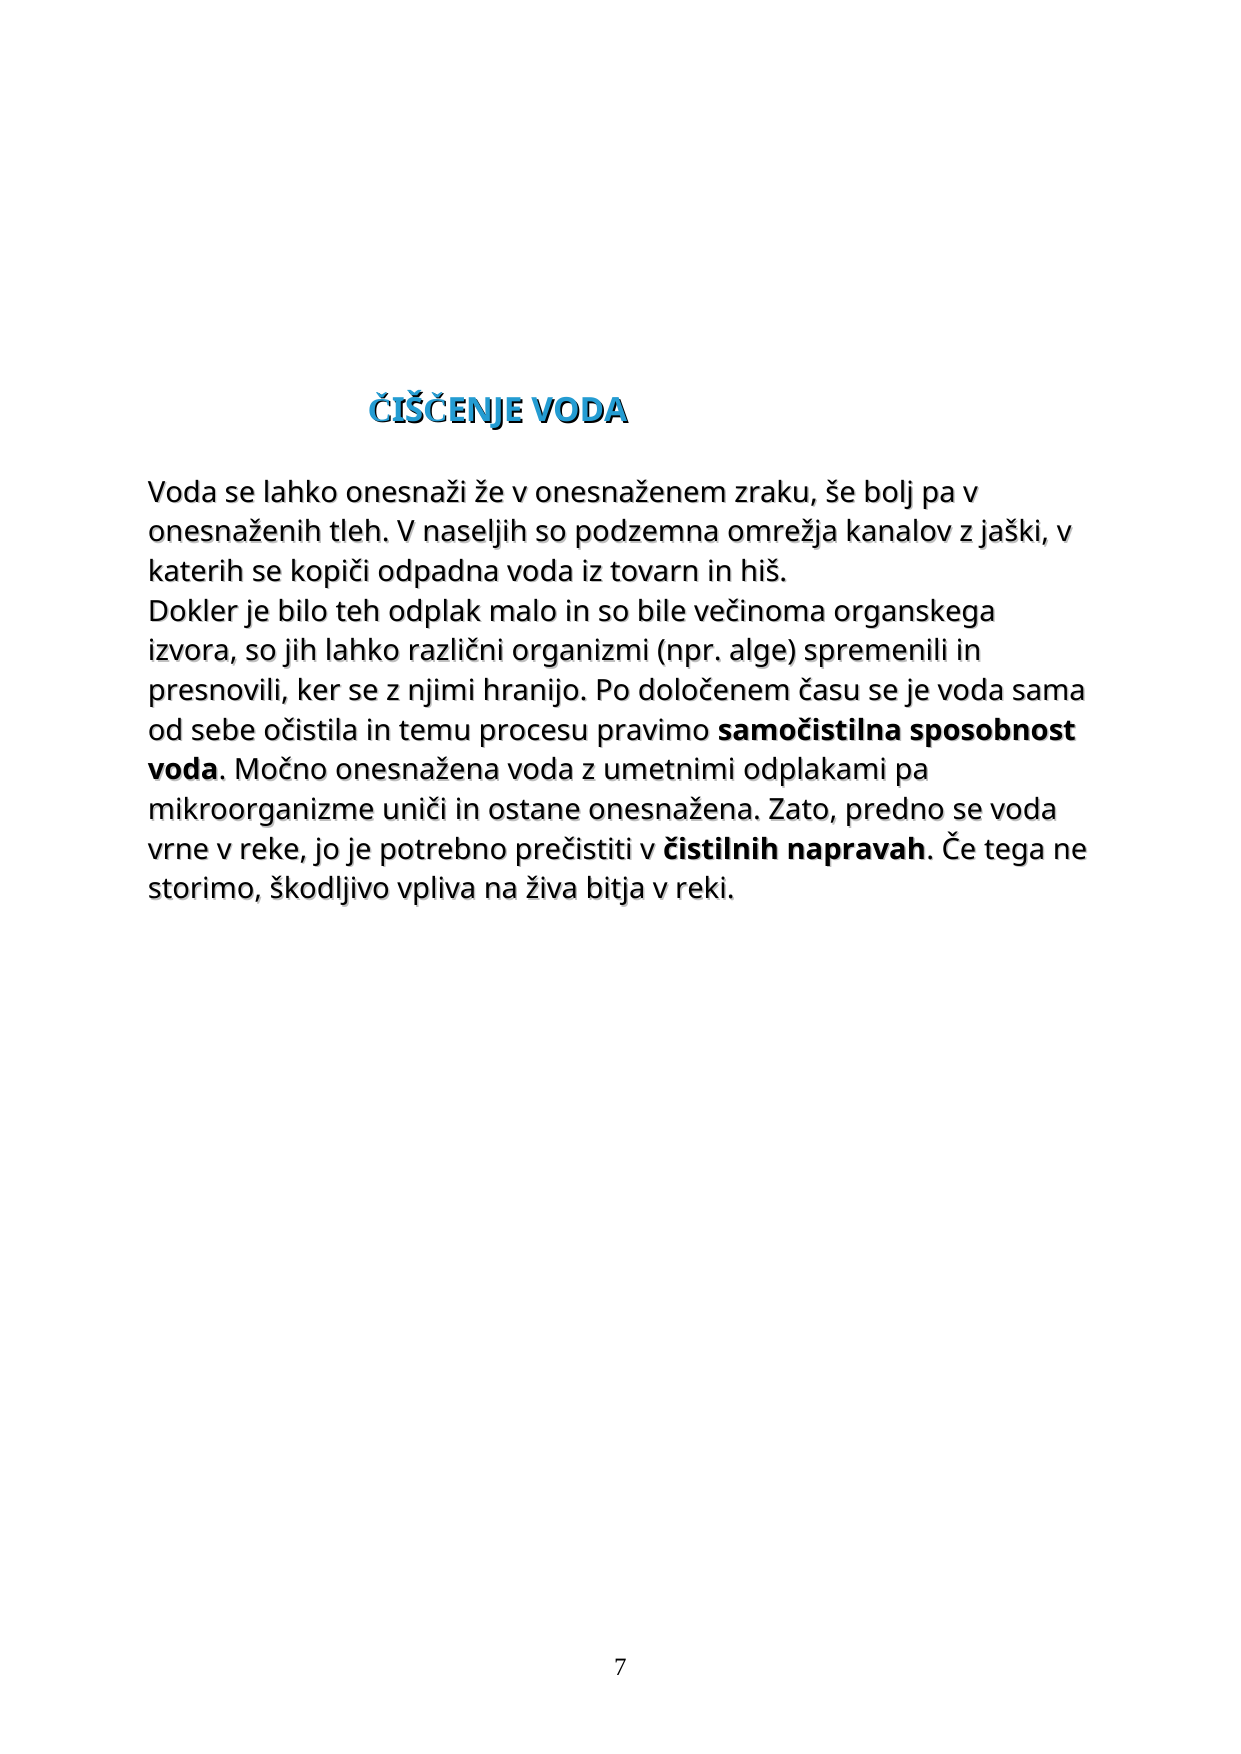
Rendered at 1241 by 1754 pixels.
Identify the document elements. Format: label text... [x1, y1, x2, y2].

text Voda se lahko onesnaži že v onesnaženem zraku, še bolj pa v onesnaženih tleh. V naseljih so podzemna omrežja kanalov z jaški, v katerih se kopiči odpadna voda iz tovarn in hiš. [148, 471, 1093, 590]
text Dokler je bilo teh odplak malo in so bile večinoma organskega izvora, so jih lahko različni organizmi (npr. alge) spremenili in presnovili, ker se z njimi hranijo. Po določenem času se je voda sama od sebe očistila in temu procesu pravimo samočistilna sposobnost voda. Močno onesnažena voda z umetnimi odplakami pa mikroorganizme uniči in ostane onesnažena. Zato, predno se voda vrne v reke, jo je potrebno prečistiti v čistilnih napravah. Če tega ne storimo, škodljivo vpliva na živa bitja v reki. [148, 590, 1093, 907]
text ČIŠČENJE VODA [148, 386, 1093, 431]
